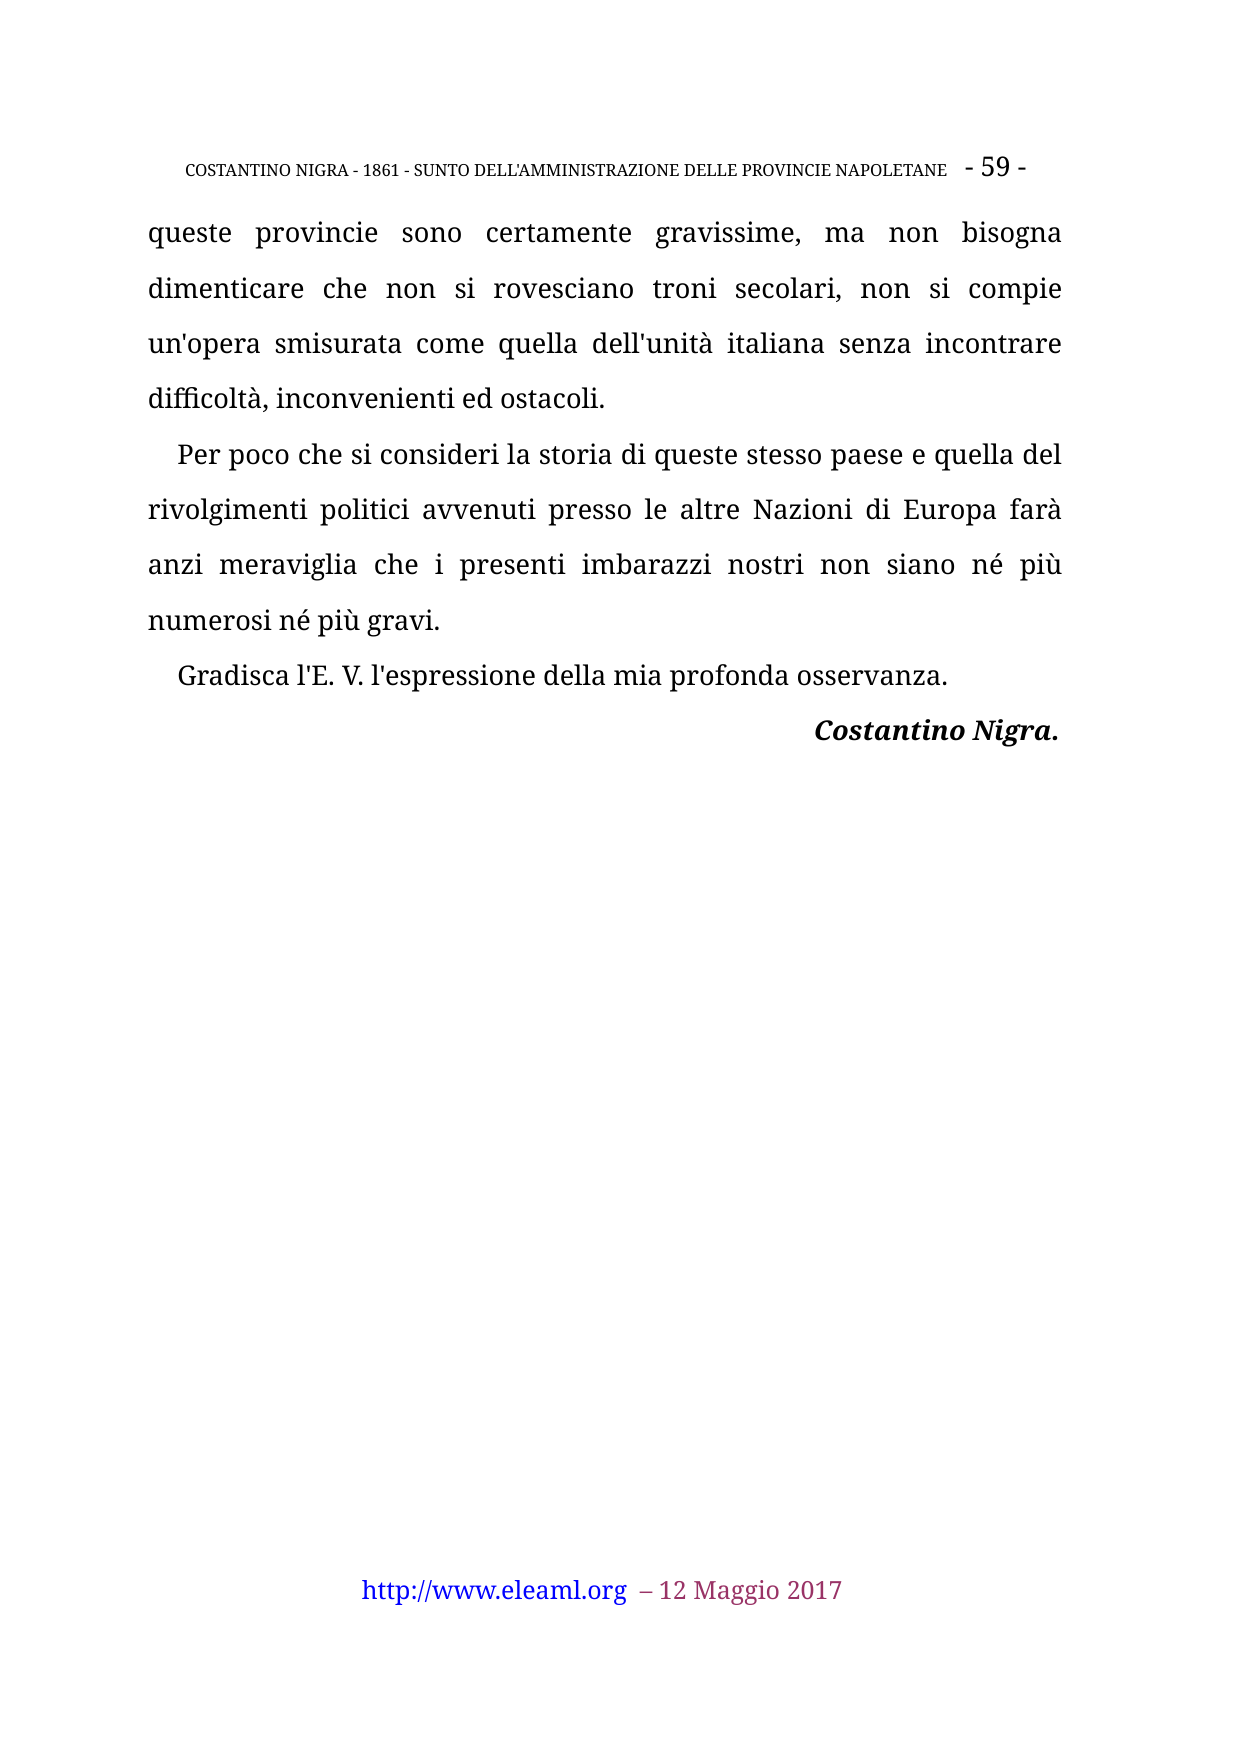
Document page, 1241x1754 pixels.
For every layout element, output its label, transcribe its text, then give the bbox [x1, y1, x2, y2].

text Gradisca l'E. V. l'espressione della mia profonda osservanza. [148, 656, 1063, 693]
text Per poco che si consideri la storia di queste stesso paese e quella del rivolgimenti politici avvenuti presso le altre Nazioni di Europa farà anzi meraviglia che i presenti imbarazzi nostri non siano né più numerosi né più gravi. [148, 435, 1063, 638]
text Costantino Nigra. [148, 712, 1063, 749]
text queste provincie sono certamente gravissime, ma non bisogna dimenticare che non si rovesciano troni secolari, non si compie un'opera smisurata come quella dell'unità italiana senza incontrare difficoltà, inconvenienti ed ostacoli. [148, 214, 1063, 417]
